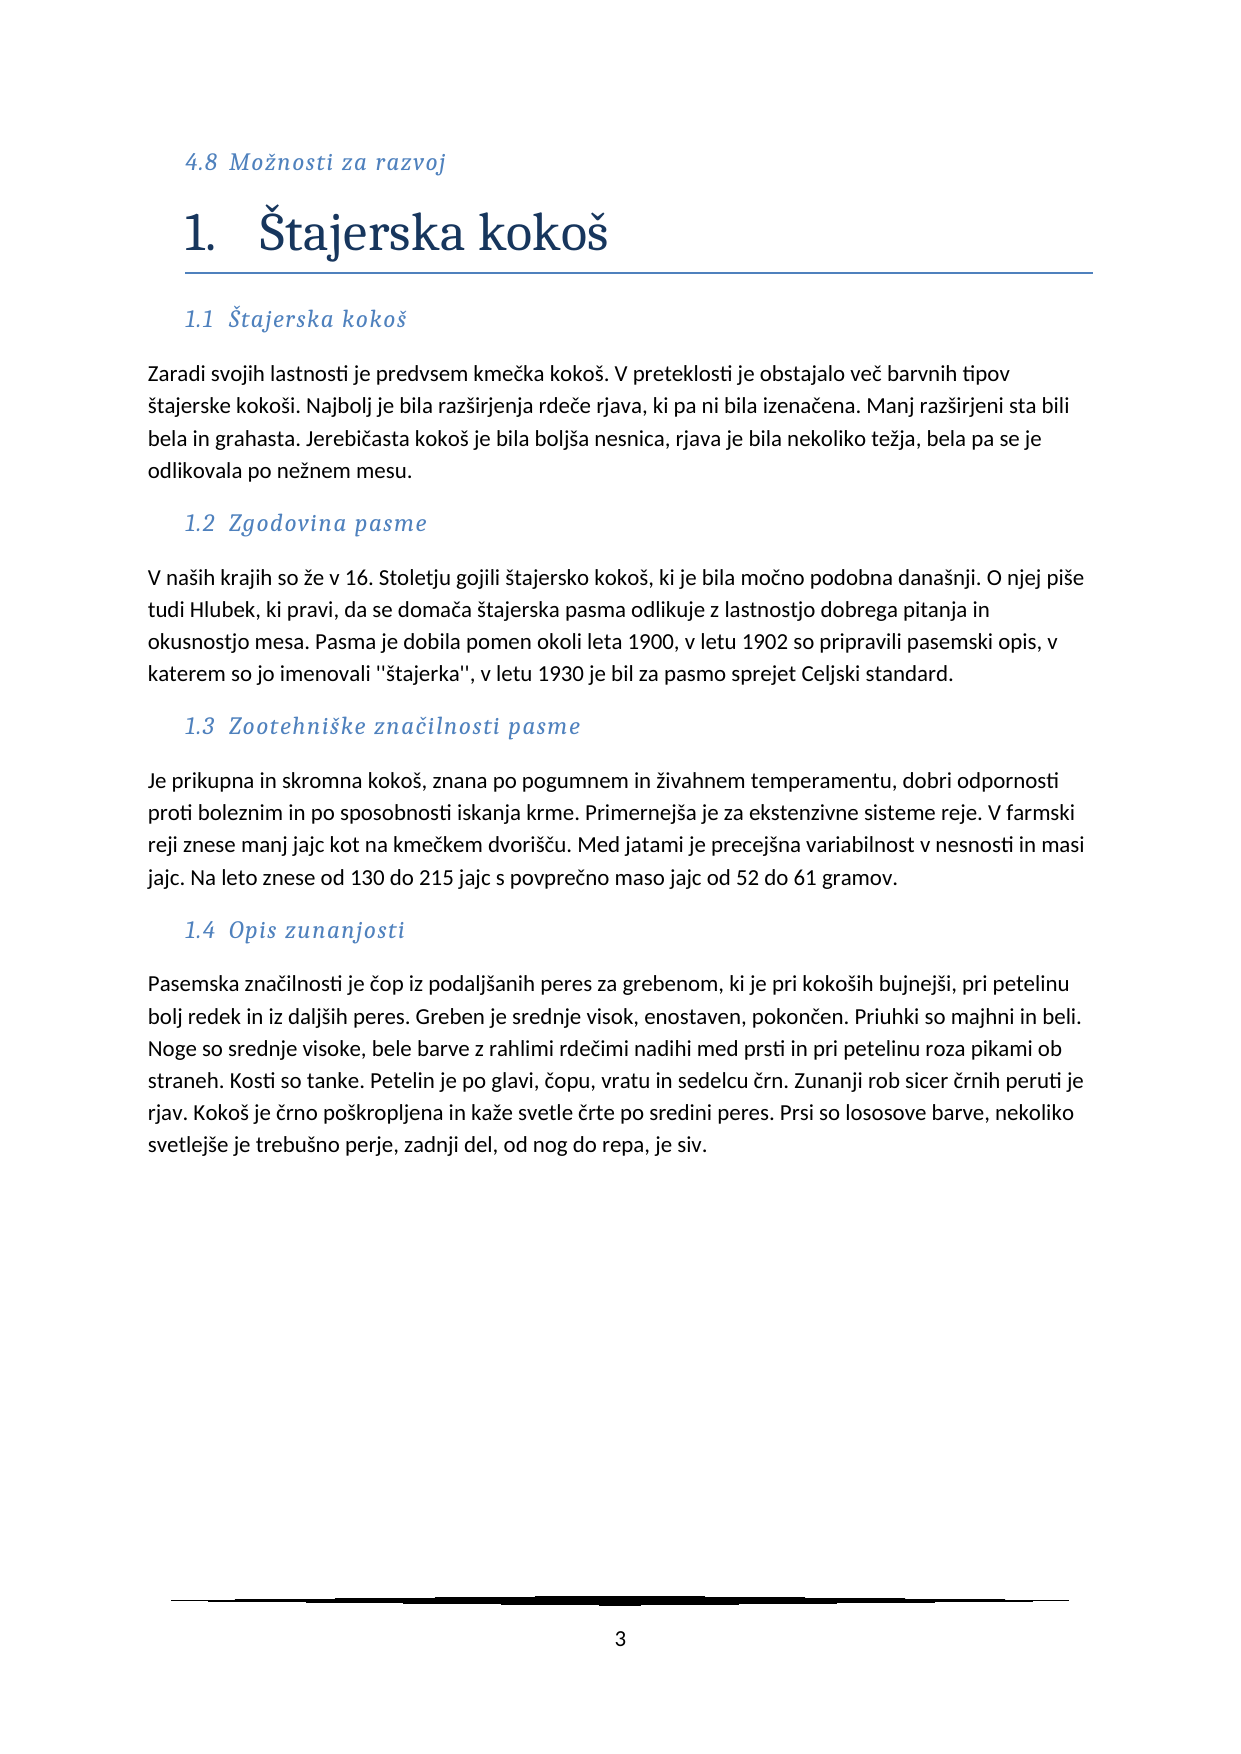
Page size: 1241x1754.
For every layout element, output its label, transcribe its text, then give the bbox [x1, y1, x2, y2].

text Zaradi svojih lastnosti je predvsem kmečka kokoš. V preteklosti je obstajalo več barvnih tipov štajerske kokoši. Najbolj je bila razširjenja rdeče rjava, ki pa ni bila izenačena. Manj razširjeni sta bili bela in grahasta. Jerebičasta kokoš je bila boljša nesnica, rjava je bila nekoliko težja, bela pa se je odlikovala po nežnem mesu. [148, 359, 1093, 484]
subtitle Zgodovina pasme [185, 509, 1093, 538]
subtitle Zootehniške značilnosti pasme [185, 712, 1093, 741]
text Je prikupna in skromna kokoš, znana po pogumnem in živahnem temperamentu, dobri odpornosti proti boleznim in po sposobnosti iskanja krme. Primernejša je za ekstenzivne sisteme reje. V farmski reji znese manj jajc kot na kmečkem dvorišču. Med jatami je precejšna variabilnost v nesnosti in masi jajc. Na leto znese od 130 do 215 jajc s povprečno maso jajc od 52 do 61 gramov. [148, 766, 1093, 891]
subtitle Možnosti za razvoj [185, 148, 1093, 176]
text V naših krajih so že v 16. Stoletju gojili štajersko kokoš, ki je bila močno podobna današnji. O njej piše tudi Hlubek, ki pravi, da se domača štajerska pasma odlikuje z lastnostjo dobrega pitanja in okusnostjo mesa. Pasma je dobila pomen okoli leta 1900, v letu 1902 so pripravili pasemski opis, v katerem so jo imenovali ''štajerka'', v letu 1930 je bil za pasmo sprejet Celjski standard. [148, 563, 1093, 687]
subtitle Opis zunanjosti [185, 916, 1093, 944]
subtitle Štajerska kokoš [185, 305, 1093, 334]
text Pasemska značilnosti je čop iz podaljšanih peres za grebenom, ki je pri kokoših bujnejši, pri petelinu bolj redek in iz daljših peres. Greben je srednje visok, enostaven, pokončen. Priuhki so majhni in beli. Noge so srednje visoke, bele barve z rahlimi rdečimi nadihi med prsti in pri petelinu roza pikami ob straneh. Kosti so tanke. Petelin je po glavi, čopu, vratu in sedelcu črn. Zunanji rob sicer črnih peruti je rjav. Kokoš je črno poškropljena in kaže svetle črte po sredini peres. Prsi so lososove barve, nekoliko svetlejše je trebušno perje, zadnji del, od nog do repa, je siv. [148, 969, 1093, 1158]
title Štajerska kokoš [185, 201, 1093, 272]
